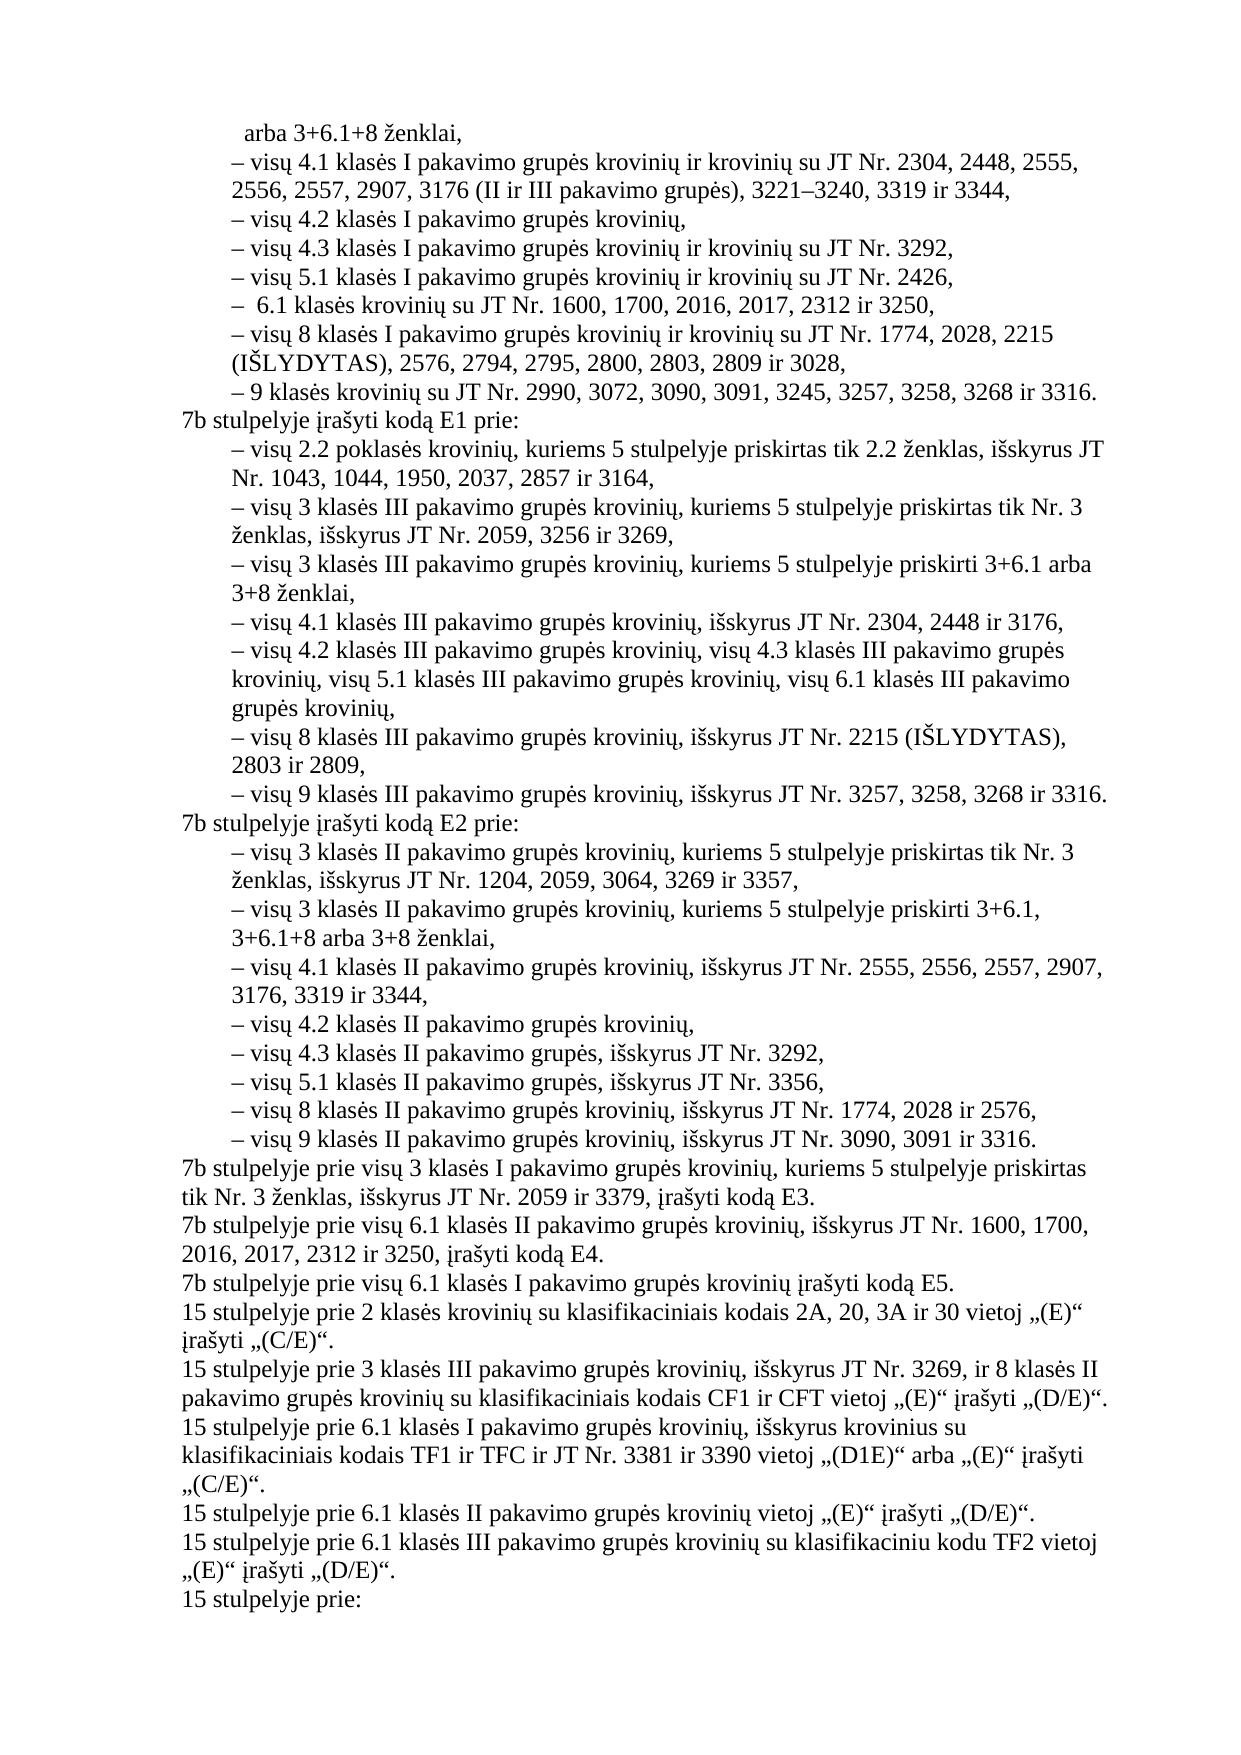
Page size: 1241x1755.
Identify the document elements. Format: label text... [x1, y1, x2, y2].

table_header arba 3+6.1+8 ženklai, – visų 4.1 klasės I pakavimo grupės krovinių ir krovinių su JT Nr. 2304, 2448, 2555, 2556, 2557, 2907, 3176 (II ir III pakavimo grupės), 3221–3240, 3319 ir 3344, – visų 4.2 klasės I pakavimo grupės krovinių, – visų 4.3 klasės I pakavimo grupės krovinių ir krovinių su JT Nr. 3292, – visų 5.1 klasės I pakavimo grupės krovinių ir krovinių su JT Nr. 2426, – 6.1 klasės krovinių su JT Nr. 1600, 1700, 2016, 2017, 2312 ir 3250, – visų 8 klasės I pakavimo grupės krovinių ir krovinių su JT Nr. 1774, 2028, 2215 (IŠLYDYTAS), 2576, 2794, 2795, 2800, 2803, 2809 ir 3028, – 9 klasės krovinių su JT Nr. 2990, 3072, 3090, 3091, 3245, 3257, 3258, 3268 ir 3316. 7b stulpelyje įrašyti kodą E1 prie: – visų 2.2 poklasės krovinių, kuriems 5 stulpelyje priskirtas tik 2.2 ženklas, išskyrus JT Nr. 1043, 1044, 1950, 2037, 2857 ir 3164, – visų 3 klasės III pakavimo grupės krovinių, kuriems 5 stulpelyje priskirtas tik Nr. 3 ženklas, išskyrus JT Nr. 2059, 3256 ir 3269, – visų 3 klasės III pakavimo grupės krovinių, kuriems 5 stulpelyje priskirti 3+6.1 arba 3+8 ženklai, – visų 4.1 klasės III pakavimo grupės krovinių, išskyrus JT Nr. 2304, 2448 ir 3176, – visų 4.2 klasės III pakavimo grupės krovinių, visų 4.3 klasės III pakavimo grupės krovinių, visų 5.1 klasės III pakavimo grupės krovinių, visų 6.1 klasės III pakavimo grupės krovinių, – visų 8 klasės III pakavimo grupės krovinių, išskyrus JT Nr. 2215 (IŠLYDYTAS), 2803 ir 2809, – visų 9 klasės III pakavimo grupės krovinių, išskyrus JT Nr. 3257, 3258, 3268 ir 3316. 7b stulpelyje įrašyti kodą E2 prie: – visų 3 klasės II pakavimo grupės krovinių, kuriems 5 stulpelyje priskirtas tik Nr. 3 ženklas, išskyrus JT Nr. 1204, 2059, 3064, 3269 ir 3357, – visų 3 klasės II pakavimo grupės krovinių, kuriems 5 stulpelyje priskirti 3+6.1, 3+6.1+8 arba 3+8 ženklai, – visų 4.1 klasės II pakavimo grupės krovinių, išskyrus JT Nr. 2555, 2556, 2557, 2907, 3176, 3319 ir 3344, – visų 4.2 klasės II pakavimo grupės krovinių, – visų 4.3 klasės II pakavimo grupės, išskyrus JT Nr. 3292, – visų 5.1 klasės II pakavimo grupės, išskyrus JT Nr. 3356, – visų 8 klasės II pakavimo grupės krovinių, išskyrus JT Nr. 1774, 2028 ir 2576, – visų 9 klasės II pakavimo grupės krovinių, išskyrus JT Nr. 3090, 3091 ir 3316. 7b stulpelyje prie visų 3 klasės I pakavimo grupės krovinių, kuriems 5 stulpelyje priskirtas tik Nr. 3 ženklas, išskyrus JT Nr. 2059 ir 3379, įrašyti kodą E3. 7b stulpelyje prie visų 6.1 klasės II pakavimo grupės krovinių, išskyrus JT Nr. 1600, 1700, 2016, 2017, 2312 ir 3250, įrašyti kodą E4. 7b stulpelyje prie visų 6.1 klasės I pakavimo grupės krovinių įrašyti kodą E5. 15 stulpelyje prie 2 klasės krovinių su klasifikaciniais kodais 2A, 20, 3A ir 30 vietoj „(E)“ įrašyti „(C/E)“. 15 stulpelyje prie 3 klasės III pakavimo grupės krovinių, išskyrus JT Nr. 3269, ir 8 klasės II pakavimo grupės krovinių su klasifikaciniais kodais CF1 ir CFT vietoj „(E)“ įrašyti „(D/E)“. 15 stulpelyje prie 6.1 klasės I pakavimo grupės krovinių, išskyrus krovinius su klasifikaciniais kodais TF1 ir TFC ir JT Nr. 3381 ir 3390 vietoj „(D1E)“ arba „(E)“ įrašyti „(C/E)“. 15 stulpelyje prie 6.1 klasės II pakavimo grupės krovinių vietoj „(E)“ įrašyti „(D/E)“. 15 stulpelyje prie 6.1 klasės III pakavimo grupės krovinių su klasifikaciniu kodu TF2 vietoj „(E)“ įrašyti „(D/E)“. 15 stulpelyje prie: [177, 118, 1122, 1613]
